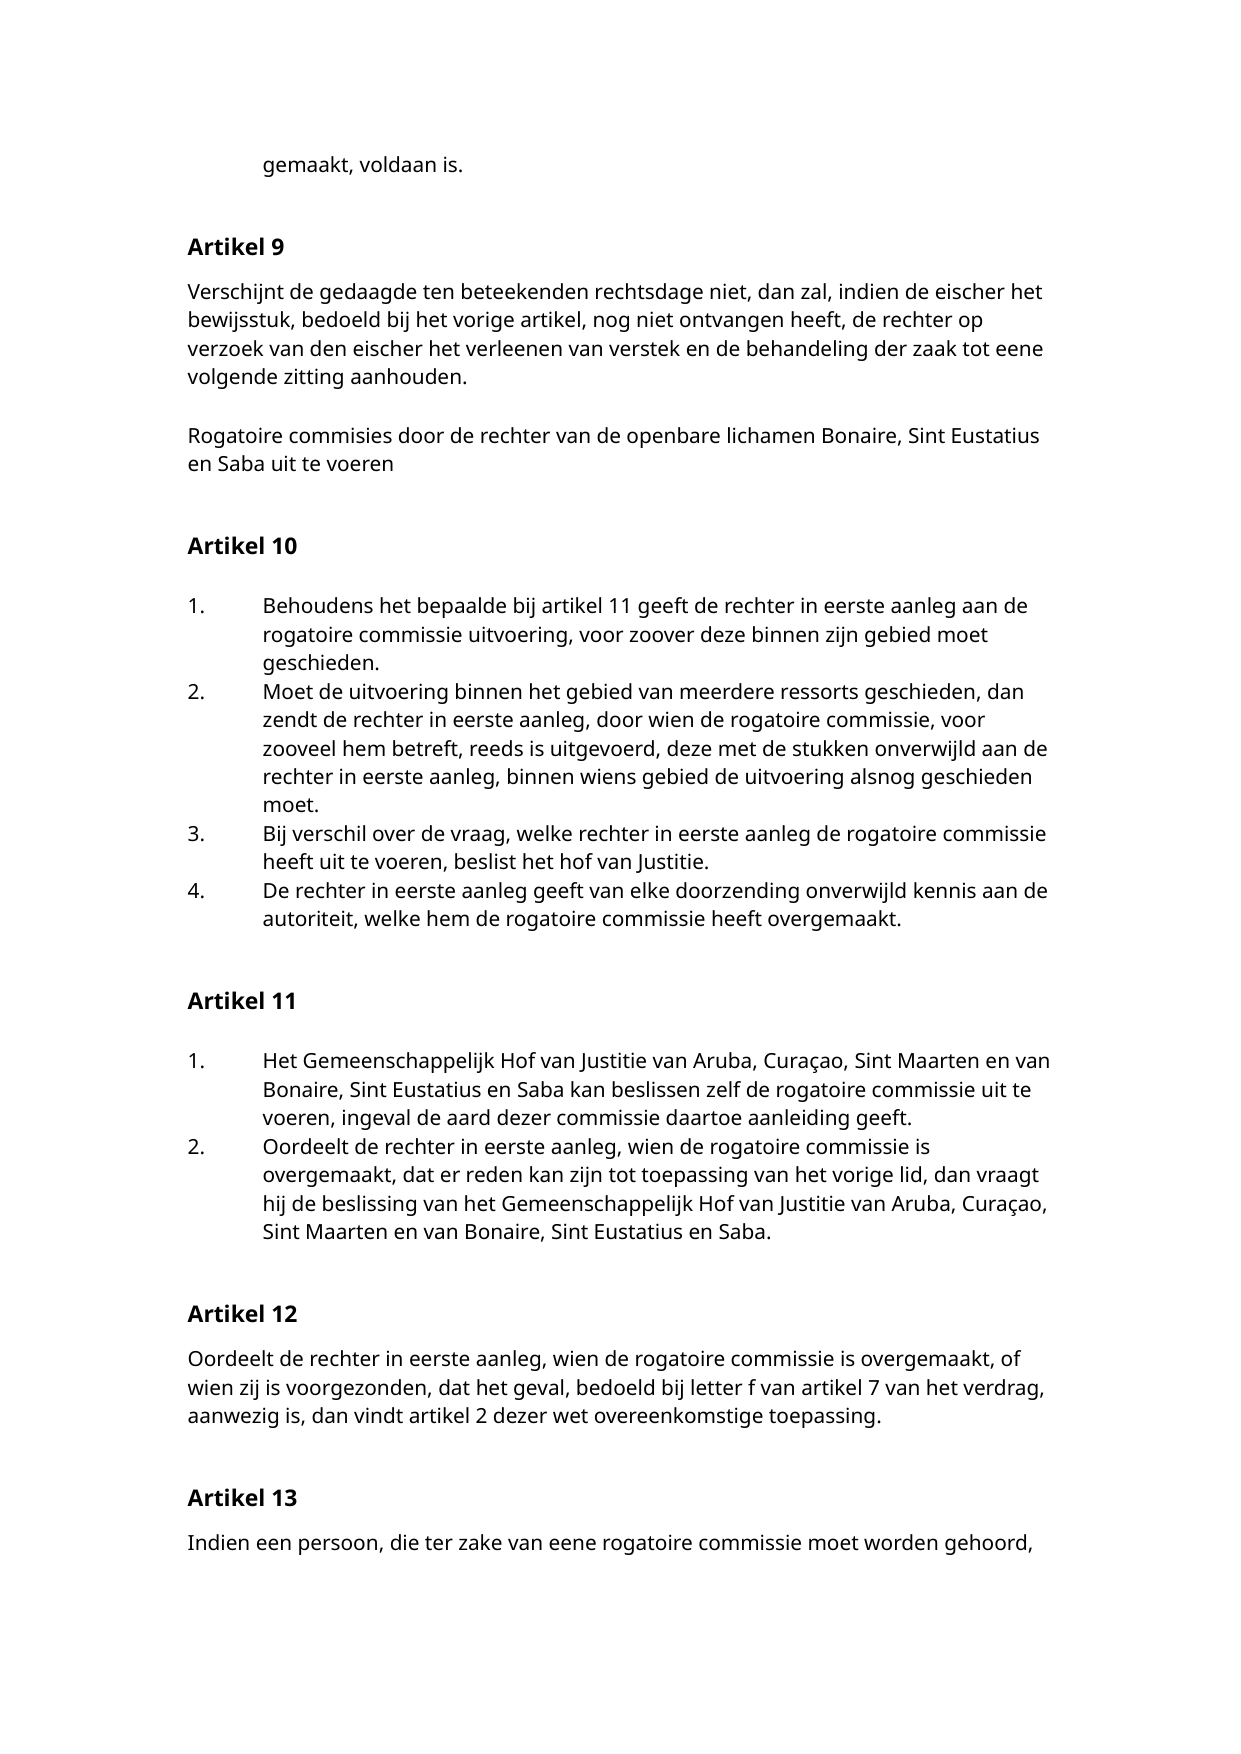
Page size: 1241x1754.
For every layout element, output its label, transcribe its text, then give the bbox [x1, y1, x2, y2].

subtitle Rogatoire commisies door de rechter van de openbare lichamen Bonaire, Sint Eustatius en Saba uit te voeren [187, 421, 1053, 478]
list Moet de uitvoering binnen het gebied van meerdere ressorts geschieden, dan zendt de rechter in eerste aanleg, door wien de rogatoire commissie, voor zooveel hem betreft, reeds is uitgevoerd, deze met de stukken onverwijld aan de rechter in eerste aanleg, binnen wiens gebied de uitvoering alsnog geschieden moet. [187, 677, 1053, 819]
subtitle Artikel 11 [187, 985, 1053, 1017]
text Indien een persoon, die ter zake van eene rogatoire commissie moet worden gehoord, [187, 1528, 1053, 1557]
text Verschijnt de gedaagde ten beteekenden rechtsdage niet, dan zal, indien de eischer het bewijsstuk, bedoeld bij het vorige artikel, nog niet ontvangen heeft, de rechter op verzoek van den eischer het verleenen van verstek en de behandeling der zaak tot eene volgende zitting aanhouden. [187, 277, 1053, 391]
subtitle Artikel 9 [187, 231, 1053, 262]
subtitle Artikel 12 [187, 1298, 1053, 1329]
subtitle Artikel 10 [187, 530, 1053, 562]
list Het Gemeenschappelijk Hof van Justitie van Aruba, Curaçao, Sint Maarten en van Bonaire, Sint Eustatius en Saba kan beslissen zelf de rogatoire commissie uit te voeren, ingeval de aard dezer commissie daartoe aanleiding geeft. [187, 1047, 1053, 1132]
text Oordeelt de rechter in eerste aanleg, wien de rogatoire commissie is overgemaakt, of wien zij is voorgezonden, dat het geval, bedoeld bij letter f van artikel 7 van het verdrag, aanwezig is, dan vindt artikel 2 dezer wet overeenkomstige toepassing. [187, 1344, 1053, 1430]
list Oordeelt de rechter in eerste aanleg, wien de rogatoire commissie is overgemaakt, dat er reden kan zijn tot toepassing van het vorige lid, dan vraagt hij de beslissing van het Gemeenschappelijk Hof van Justitie van Aruba, Curaçao, Sint Maarten en van Bonaire, Sint Eustatius en Saba. [187, 1132, 1053, 1246]
list Behoudens het bepaalde bij artikel 11 geeft de rechter in eerste aanleg aan de rogatoire commissie uitvoering, voor zoover deze binnen zijn gebied moet geschieden. [187, 592, 1053, 677]
list gemaakt, voldaan is. [187, 150, 1053, 178]
list Bij verschil over de vraag, welke rechter in eerste aanleg de rogatoire commissie heeft uit te voeren, beslist het hof van Justitie. [187, 819, 1053, 876]
list De rechter in eerste aanleg geeft van elke doorzending onverwijld kennis aan de autoriteit, welke hem de rogatoire commissie heeft overgemaakt. [187, 876, 1053, 933]
subtitle Artikel 13 [187, 1482, 1053, 1513]
